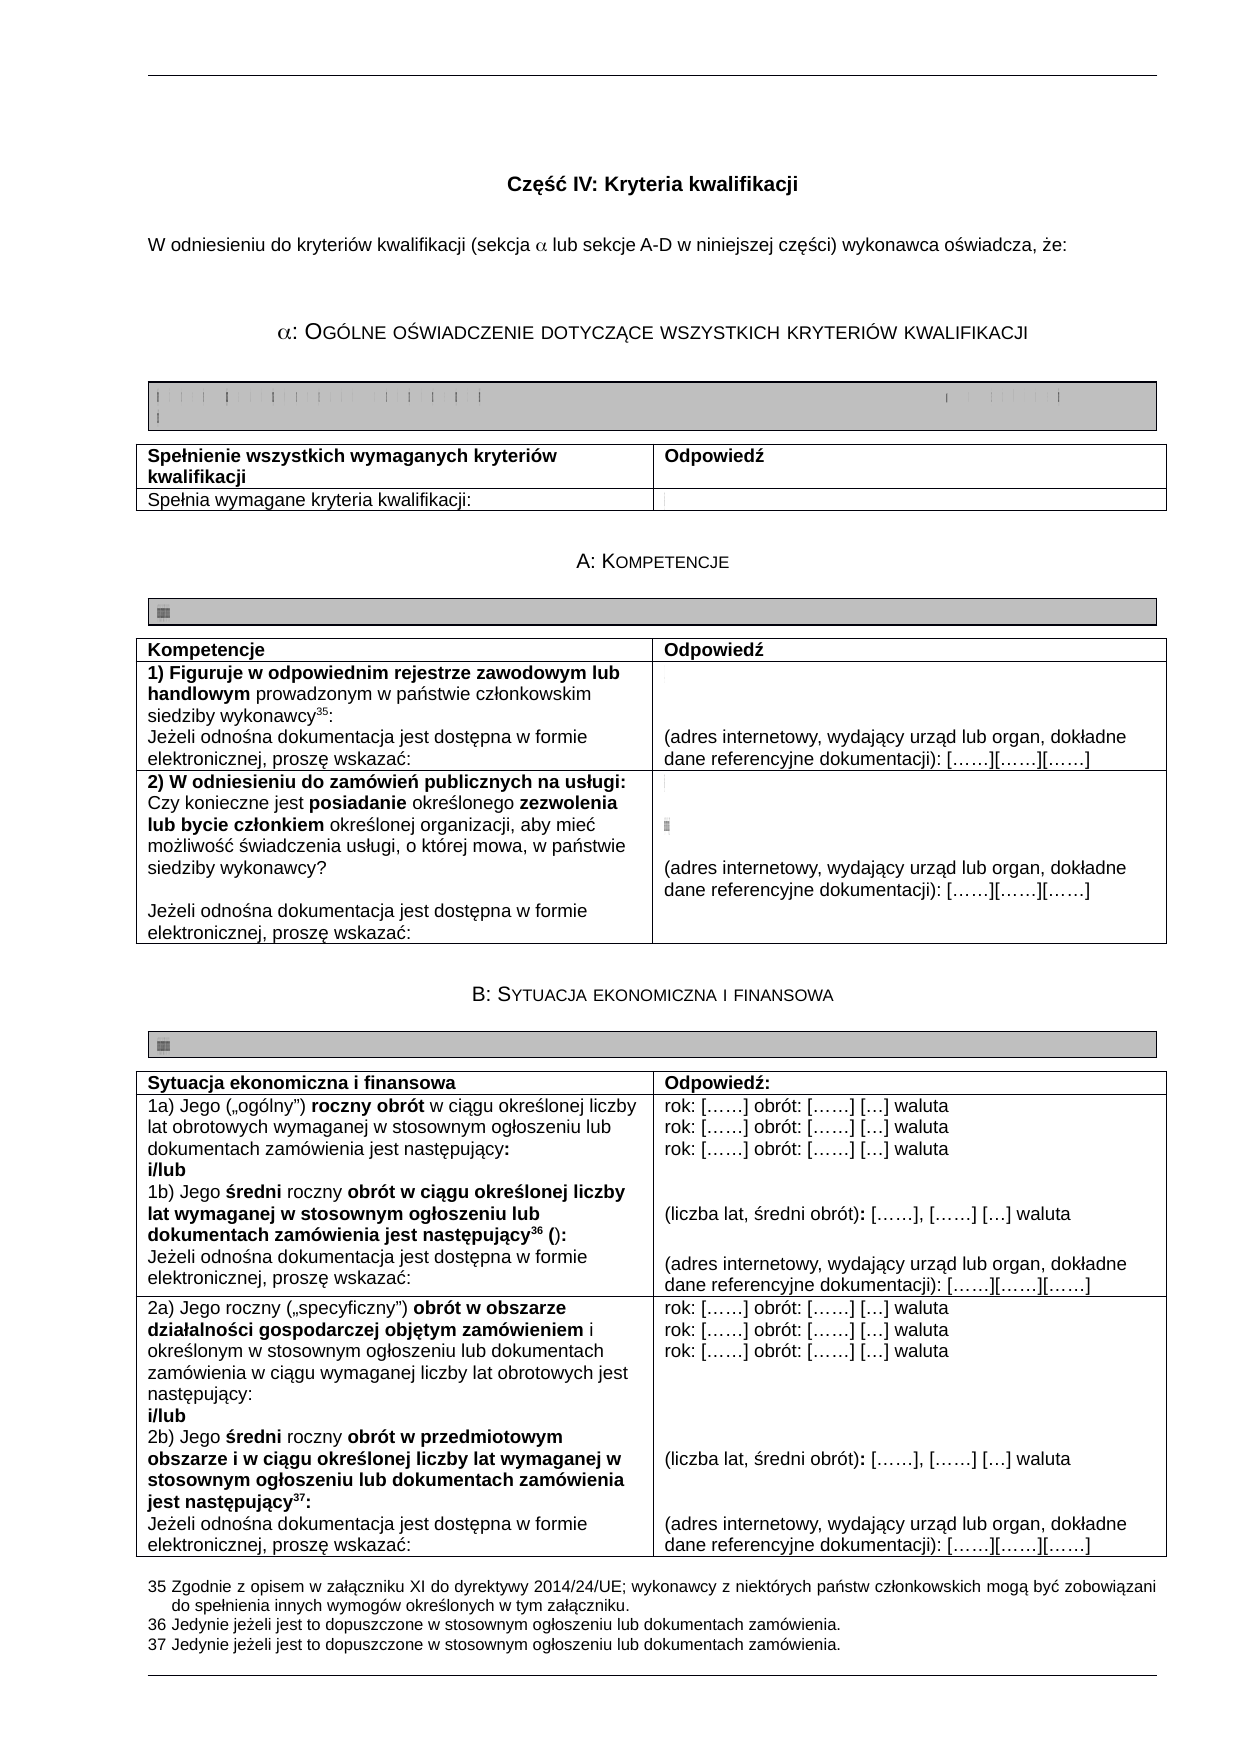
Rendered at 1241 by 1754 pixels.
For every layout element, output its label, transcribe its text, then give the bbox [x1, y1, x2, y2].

table_header Kompetencje [137, 639, 652, 661]
table_cell [] Tak [] Nie Jeżeli tak, proszę określić, o jakie zezwolenie lub status członkowski chodzi, i wskazać, czy wykonawca je posiada: [ …] [] Tak [] Nie (adres internetowy, wydający urząd lub organ, dokładne dane referencyjne dokumentacji): [……][……][……] [653, 771, 1166, 943]
title Część IV: Kryteria kwalifikacji [148, 172, 1157, 196]
table_cell rok: [……] obrót: [……] […] waluta rok: [……] obrót: [……] […] waluta rok: [……] obrót: [……] […] waluta (liczba lat, średni obrót): [……], [……] […] waluta (adres internetowy, wydający urząd lub organ, dokładne dane referencyjne dokumentacji): [……][……][……] [654, 1297, 1166, 1556]
table_cell rok: [……] obrót: [……] […] waluta rok: [……] obrót: [……] […] waluta rok: [……] obrót: [……] […] waluta (liczba lat, średni obrót): [……], [……] […] waluta (adres internetowy, wydający urząd lub organ, dokładne dane referencyjne dokumentacji): [……][……][……] [654, 1095, 1166, 1296]
table_header Sytuacja ekonomiczna i finansowa [137, 1072, 653, 1093]
text Wykonawca powinien wypełnić to pole jedynie w przypadku, gdy instytucja zamawiająca lub podmiot zamawiający wskazały w stosownym ogłoszeniu lub w dokumentach zamówienia, o których mowa w ogłoszeniu, że wykonawca może ograniczyć się do wypełnienia sekcji  w części IV i nie musi wypełniać żadnej z pozostałych sekcji w części IV: [149, 383, 1156, 430]
table_cell 2a) Jego roczny („specyficzny”) obrót w obszarze działalności gospodarczej objętym zamówieniem i określonym w stosownym ogłoszeniu lub dokumentach zamówienia w ciągu wymaganej liczby lat obrotowych jest następujący: i/lub 2b) Jego średni roczny obrót w przedmiotowym obszarze i w ciągu określonej liczby lat wymaganej w stosownym ogłoszeniu lub dokumentach zamówienia jest następujący: Jeżeli odnośna dokumentacja jest dostępna w formie elektronicznej, proszę wskazać: [137, 1297, 653, 1556]
title A: Kompetencje [148, 549, 1157, 573]
table_cell Spełnia wymagane kryteria kwalifikacji: [137, 489, 653, 510]
table_cell 2) W odniesieniu do zamówień publicznych na usługi: Czy konieczne jest posiadanie określonego zezwolenia lub bycie członkiem określonej organizacji, aby mieć możliwość świadczenia usługi, o której mowa, w państwie siedziby wykonawcy? Jeżeli odnośna dokumentacja jest dostępna w formie elektronicznej, proszę wskazać: [137, 771, 652, 943]
title : Ogólne oświadczenie dotyczące wszystkich kryteriów kwalifikacji [148, 318, 1157, 344]
text Wykonawca powinien przedstawić informacje jedynie w przypadku, gdy instytucja zamawiająca lub podmiot zamawiający wymagają danych kryteriów kwalifikacji w stosownym ogłoszeniu lub w dokumentach zamówienia, o których mowa w ogłoszeniu. [149, 599, 1156, 624]
table_cell 1a) Jego („ogólny”) roczny obrót w ciągu określonej liczby lat obrotowych wymaganej w stosownym ogłoszeniu lub dokumentach zamówienia jest następujący: i/lub 1b) Jego średni roczny obrót w ciągu określonej liczby lat wymaganej w stosownym ogłoszeniu lub dokumentach zamówienia jest następujący (): Jeżeli odnośna dokumentacja jest dostępna w formie elektronicznej, proszę wskazać: [137, 1095, 653, 1296]
table_header Spełnienie wszystkich wymaganych kryteriów kwalifikacji [137, 445, 653, 488]
table_header Odpowiedź [653, 639, 1166, 661]
table_header Odpowiedź: [654, 1072, 1166, 1093]
table_cell […] (adres internetowy, wydający urząd lub organ, dokładne dane referencyjne dokumentacji): [……][……][……] [653, 662, 1166, 769]
title B: Sytuacja ekonomiczna i finansowa [148, 982, 1157, 1006]
table_cell [] Tak [] Nie [654, 489, 1166, 510]
text W odniesieniu do kryteriów kwalifikacji (sekcja  lub sekcje A-D w niniejszej części) wykonawca oświadcza, że: [148, 233, 1157, 255]
table_header Odpowiedź [654, 445, 1166, 488]
table_cell 1) Figuruje w odpowiednim rejestrze zawodowym lub handlowym prowadzonym w państwie członkowskim siedziby wykonawcy: Jeżeli odnośna dokumentacja jest dostępna w formie elektronicznej, proszę wskazać: [137, 662, 652, 769]
text Wykonawca powinien przedstawić informacje jedynie w przypadku, gdy instytucja zamawiająca lub podmiot zamawiający wymagają danych kryteriów kwalifikacji w stosownym ogłoszeniu lub w dokumentach zamówienia, o których mowa w ogłoszeniu. [149, 1032, 1156, 1057]
